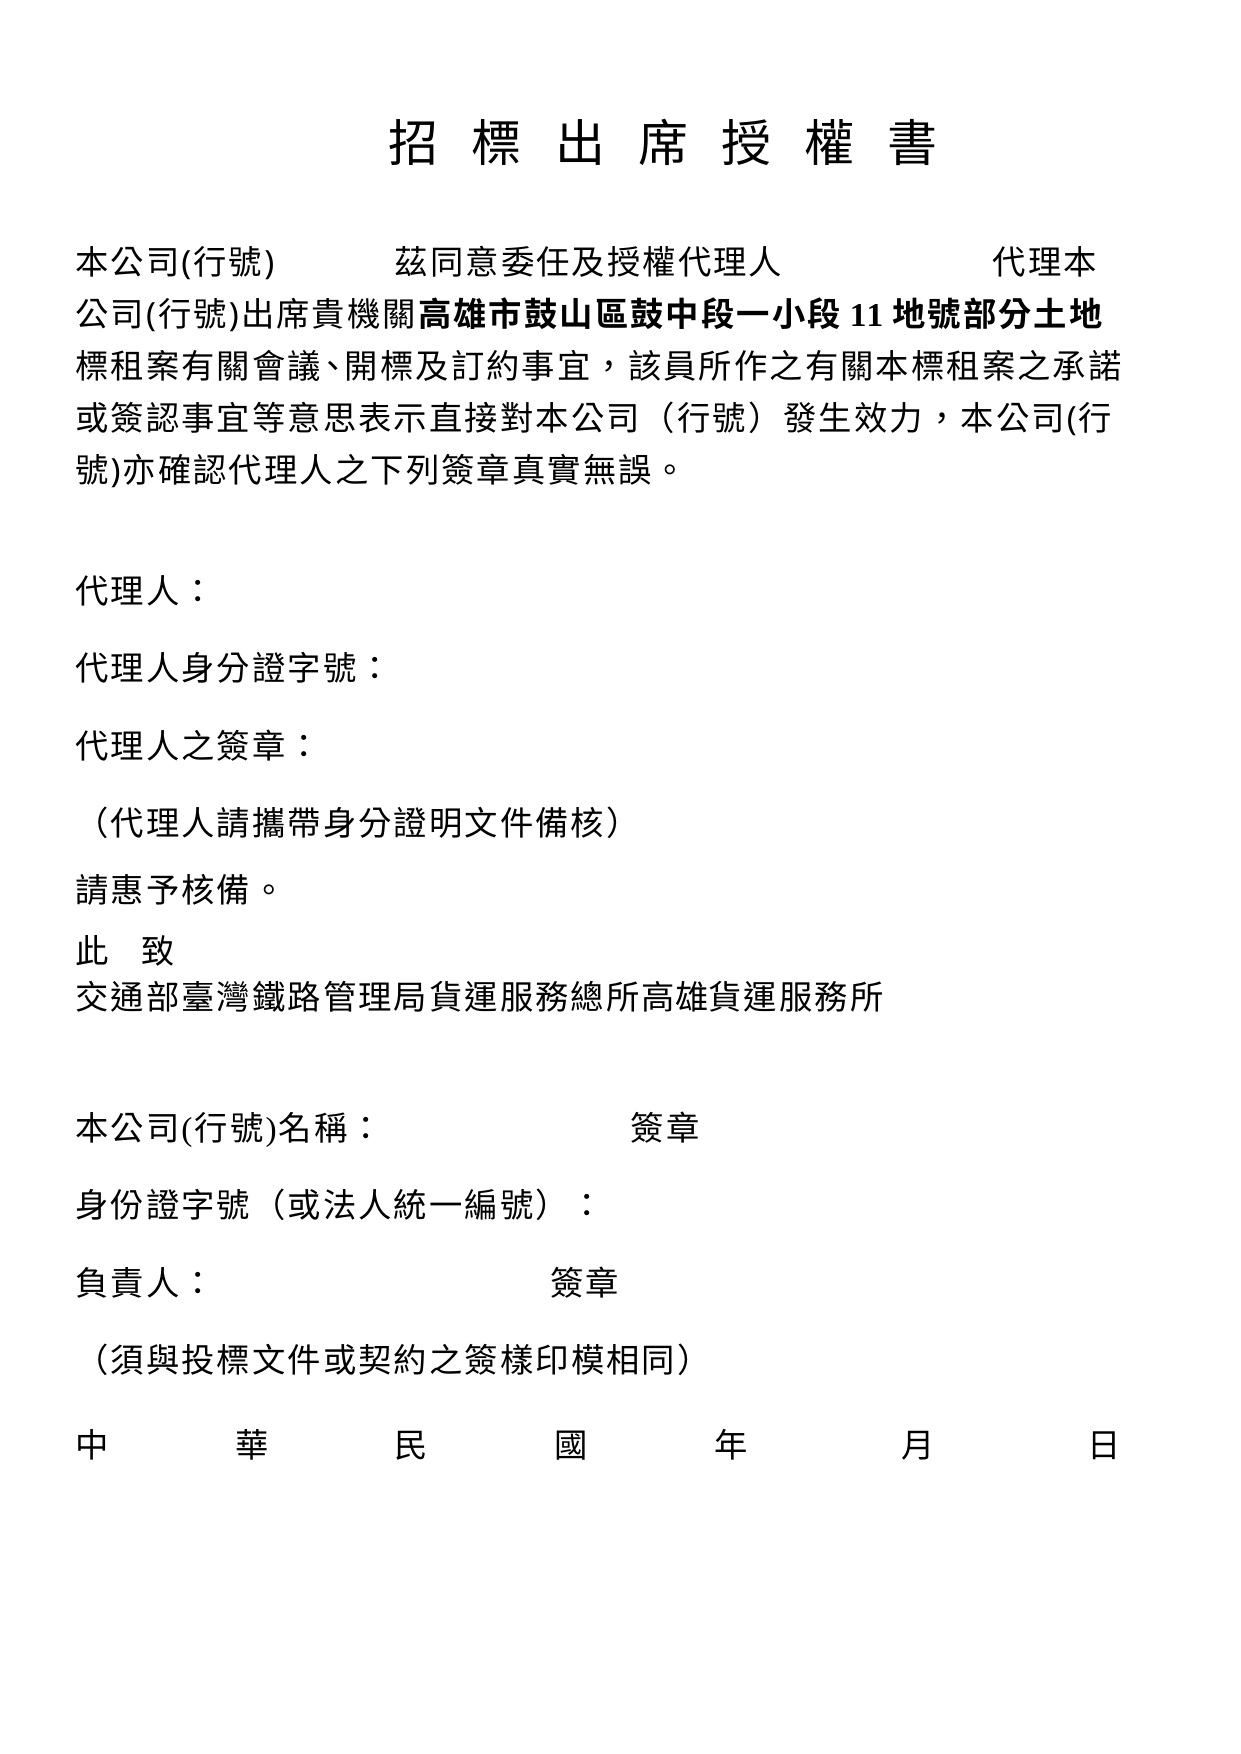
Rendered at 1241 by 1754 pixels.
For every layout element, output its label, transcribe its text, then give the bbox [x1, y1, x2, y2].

text 身份證字號（或法人統一編號）： [75, 1167, 1000, 1230]
text 中 華 民 國 年 月 日 [75, 1400, 1125, 1467]
text 代理人之簽章： [75, 708, 1051, 771]
text 負責人： 簽章 [75, 1245, 1000, 1307]
text （須與投標文件或契約之簽樣印模相同） [75, 1322, 1000, 1385]
text （代理人請攜帶身分證明文件備核） [75, 786, 1051, 848]
text 本公司(行號)名稱： 簽章 [75, 1090, 1000, 1152]
text 交通部臺灣鐵路管理局貨運服務總所高雄貨運服務所 [75, 972, 1073, 1018]
text 代理人身分證字號： [75, 631, 1051, 693]
text 代理人： [75, 553, 1051, 616]
text 此 致 [75, 927, 1000, 972]
text 本公司(行號) 茲同意委任及授權代理人 代理本公司(行號)出席貴機關高雄市鼓山區鼓中段一小段11地號部分土地標租案有關會議、開標及訂約事宜，該員所作之有關本標租案之承諾或簽認事宜等意思表示直接對本公司（行號）發生效力，本公司(行號)亦確認代理人之下列簽章真實無誤。 [75, 232, 1121, 493]
text 招標出席授權書 [262, 103, 937, 176]
text 請惠予核備。 [75, 863, 1000, 912]
